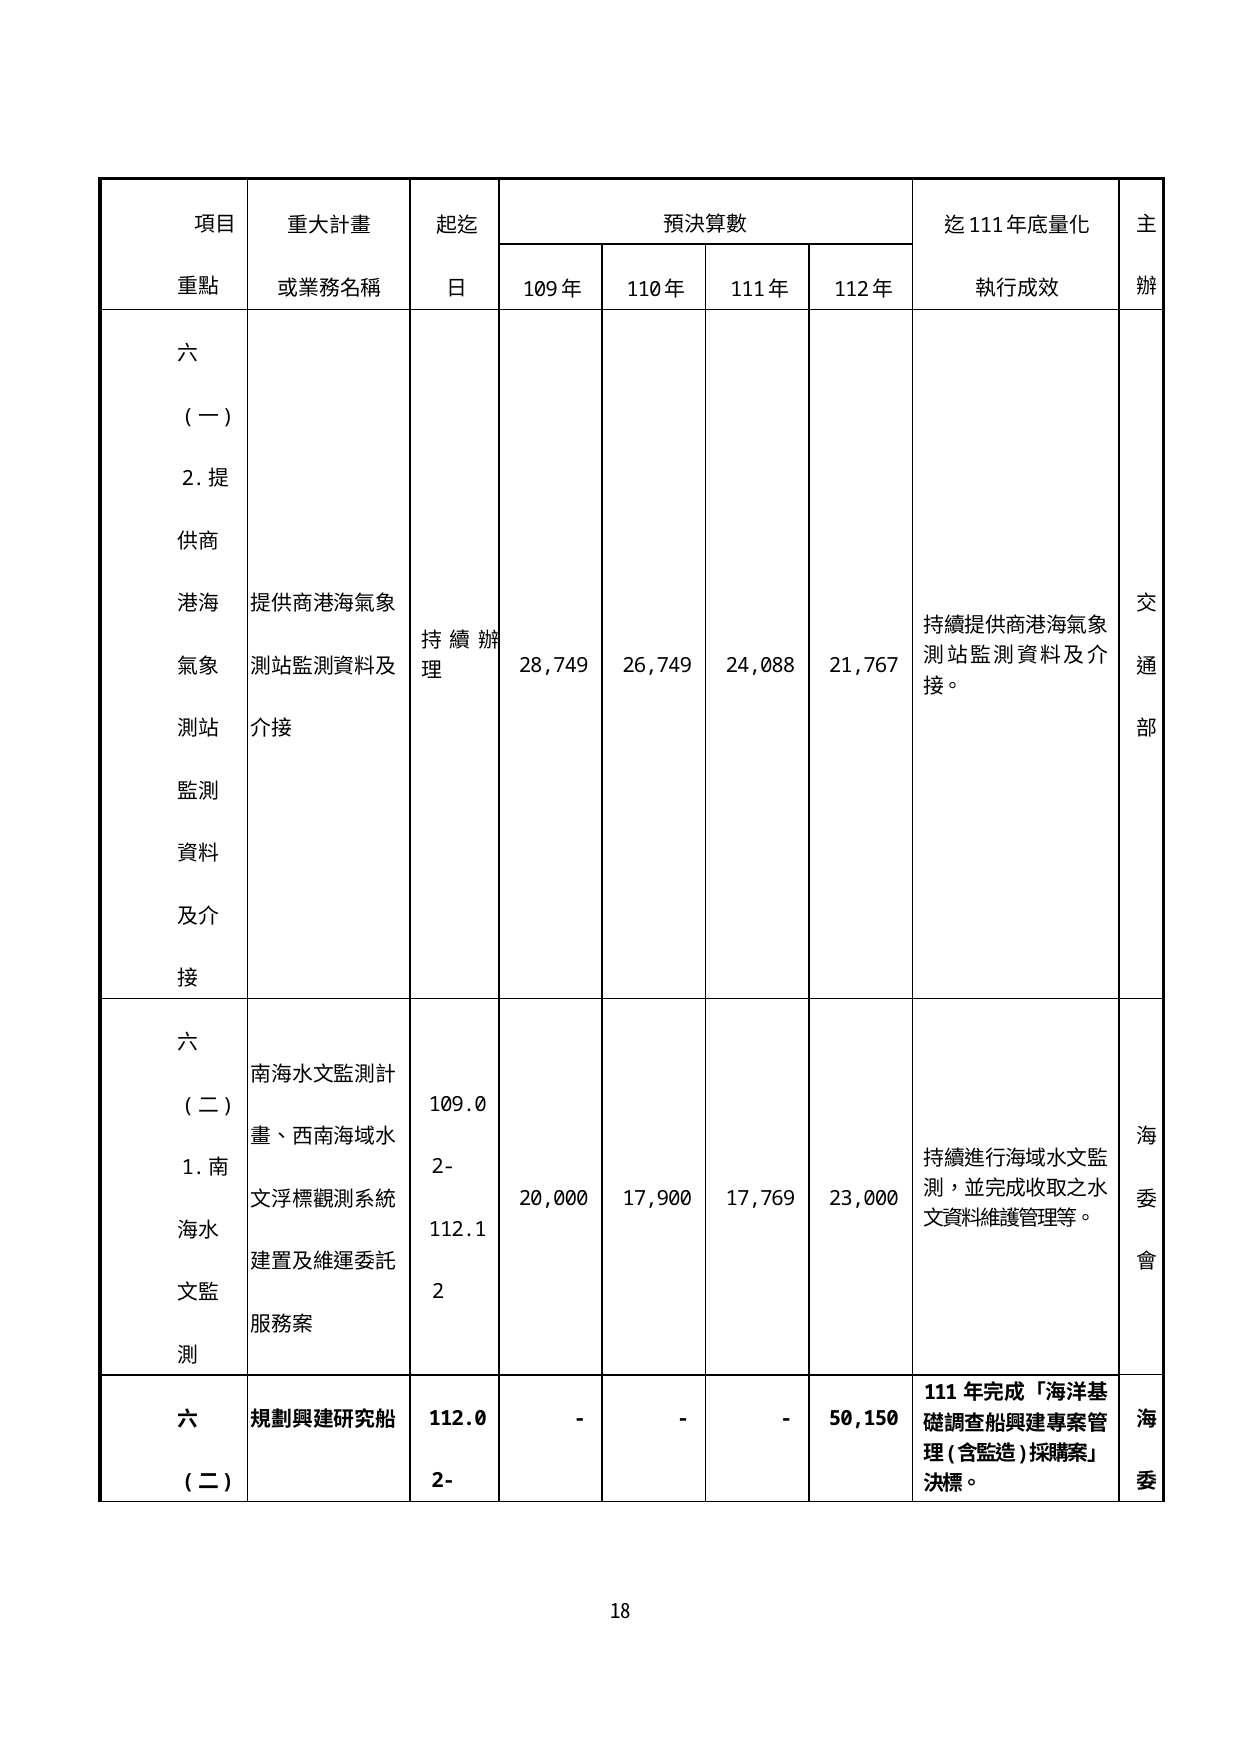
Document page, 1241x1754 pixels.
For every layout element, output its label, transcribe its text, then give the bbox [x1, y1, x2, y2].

table_cell 20,000 [500, 999, 601, 1374]
table_cell 111年完成「海洋基礎調查船興建專案管理(含監造)採購案」決標。 [913, 1376, 1118, 1501]
table_header 主辦 機關 [1120, 180, 1162, 308]
table_cell 111年 [706, 245, 808, 308]
table_cell 28,749 [500, 310, 601, 997]
table_header 預決算數 [500, 180, 912, 243]
table_cell - [603, 1376, 705, 1501]
table_cell 21,767 [810, 310, 912, 997]
table_cell 海委會 [1120, 1375, 1162, 1501]
table_cell 持續提供商港海氣象測站監測資料及介接。 [913, 310, 1118, 997]
table_cell 六(一)2.提供商港海氣象測站監測資料及介接 [102, 310, 247, 997]
table_cell 26,749 [603, 310, 705, 997]
table_cell 109.02-112.12 [411, 999, 498, 1374]
table_cell 24,088 [706, 310, 808, 997]
table_cell 提供商港海氣象測站監測資料及介接 [248, 310, 409, 997]
table_cell 50,150 [810, 1376, 912, 1501]
table_cell 六(二)1.南海水文監測 [102, 999, 247, 1374]
table_cell - [500, 1376, 601, 1501]
table_cell 六(二)2.規劃興建研究船 [102, 1376, 247, 1501]
table_cell 109年 [500, 245, 601, 308]
table_cell 海委會 [1120, 999, 1162, 1374]
table_cell - [706, 1376, 808, 1501]
table_cell 南海水文監測計畫、西南海域水文浮標觀測系統建置及維運委託服務案 [248, 999, 409, 1374]
table_cell 規劃興建研究船 [248, 1376, 409, 1501]
table_cell 持續辦理 [411, 310, 498, 997]
table_header 重大計畫 或業務名稱 [248, 180, 409, 308]
table_cell 23,000 [810, 999, 912, 1374]
table_cell 110年 [603, 245, 705, 308]
table_cell 112.02- [411, 1376, 498, 1501]
table_header 迄111年底量化 執行成效 [913, 180, 1118, 308]
table_cell 交通部 [1120, 310, 1162, 997]
table_cell 持續進行海域水文監測，並完成收取之水文資料維護管理等。 [913, 999, 1118, 1374]
table_header 起迄日 [411, 180, 498, 308]
table_cell 17,769 [706, 999, 808, 1374]
table_cell 17,900 [603, 999, 705, 1374]
table_header 項目 重點 工作 [102, 180, 247, 308]
table_cell 112年 [810, 245, 912, 308]
